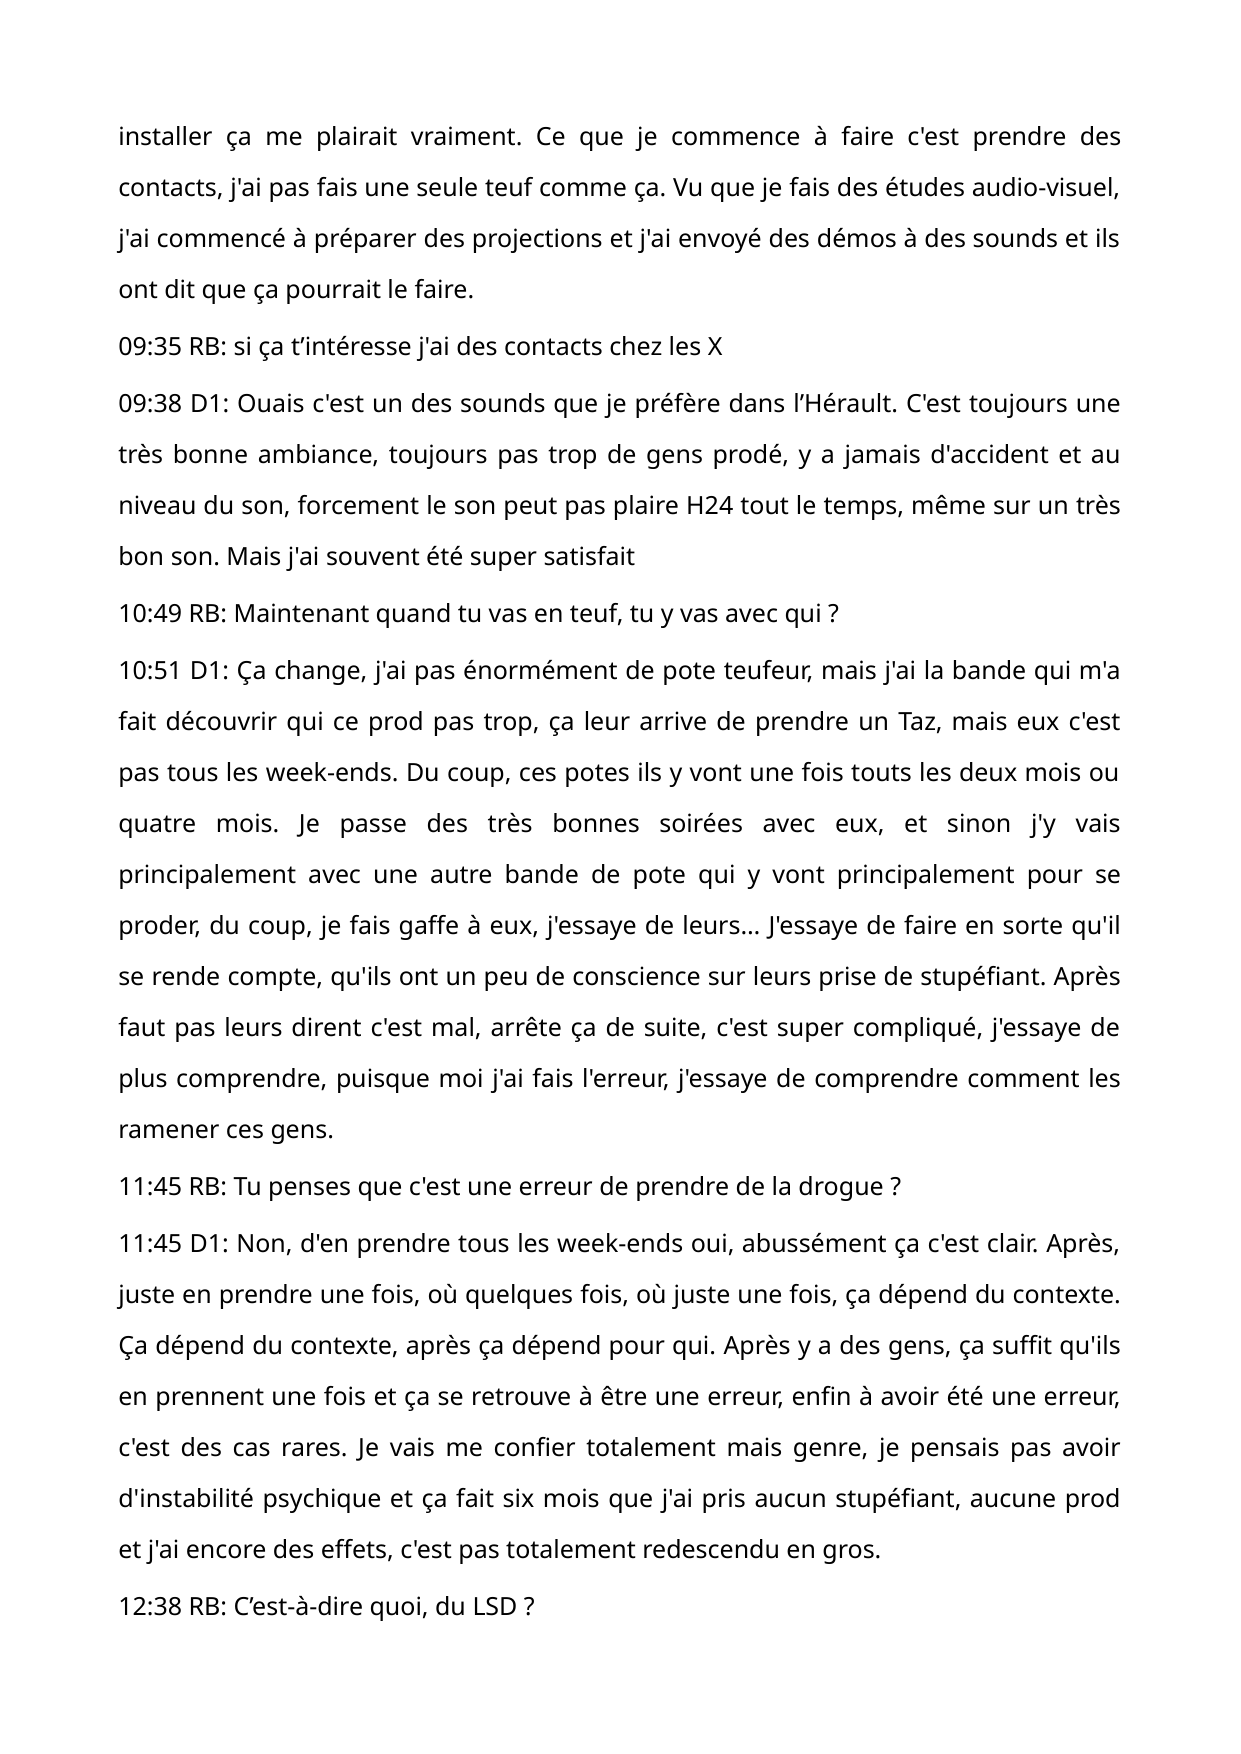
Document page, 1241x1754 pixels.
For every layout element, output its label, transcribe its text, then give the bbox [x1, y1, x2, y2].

text 10:49 RB: Maintenant quand tu vas en teuf, tu y vas avec qui ? [118, 595, 1122, 629]
text 10:51 D1: Ça change, j'ai pas énormément de pote teufeur, mais j'ai la bande qui m'a fait découvrir qui ce prod pas trop, ça leur arrive de prendre un Taz, mais eux c'est pas tous les week-ends. Du coup, ces potes ils y vont une fois touts les deux mois ou quatre mois. Je passe des très bonnes soirées avec eux, et sinon j'y vais principalement avec une autre bande de pote qui y vont principalement pour se proder, du coup, je fais gaffe à eux, j'essaye de leurs… J'essaye de faire en sorte qu'il se rende compte, qu'ils ont un peu de conscience sur leurs prise de stupéfiant. Après faut pas leurs dirent c'est mal, arrête ça de suite, c'est super compliqué, j'essaye de plus comprendre, puisque moi j'ai fais l'erreur, j'essaye de comprendre comment les ramener ces gens. [118, 652, 1122, 1146]
text installer ça me plairait vraiment. Ce que je commence à faire c'est prendre des contacts, j'ai pas fais une seule teuf comme ça. Vu que je fais des études audio-visuel, j'ai commencé à préparer des projections et j'ai envoyé des démos à des sounds et ils ont dit que ça pourrait le faire. [118, 118, 1122, 305]
text 09:35 RB: si ça t’intéresse j'ai des contacts chez les X [118, 328, 1122, 362]
text 09:38 D1: Ouais c'est un des sounds que je préfère dans l’Hérault. C'est toujours une très bonne ambiance, toujours pas trop de gens prodé, y a jamais d'accident et au niveau du son, forcement le son peut pas plaire H24 tout le temps, même sur un très bon son. Mais j'ai souvent été super satisfait [118, 385, 1122, 572]
text 11:45 RB: Tu penses que c'est une erreur de prendre de la drogue ? [118, 1169, 1122, 1203]
text 12:38 RB: C’est-à-dire quoi, du LSD ? [118, 1589, 1122, 1623]
text 11:45 D1: Non, d'en prendre tous les week-ends oui, abussément ça c'est clair. Après, juste en prendre une fois, où quelques fois, où juste une fois, ça dépend du contexte. Ça dépend du contexte, après ça dépend pour qui. Après y a des gens, ça suffit qu'ils en prennent une fois et ça se retrouve à être une erreur, enfin à avoir été une erreur, c'est des cas rares. Je vais me confier totalement mais genre, je pensais pas avoir d'instabilité psychique et ça fait six mois que j'ai pris aucun stupéfiant, aucune prod et j'ai encore des effets, c'est pas totalement redescendu en gros. [118, 1226, 1122, 1566]
